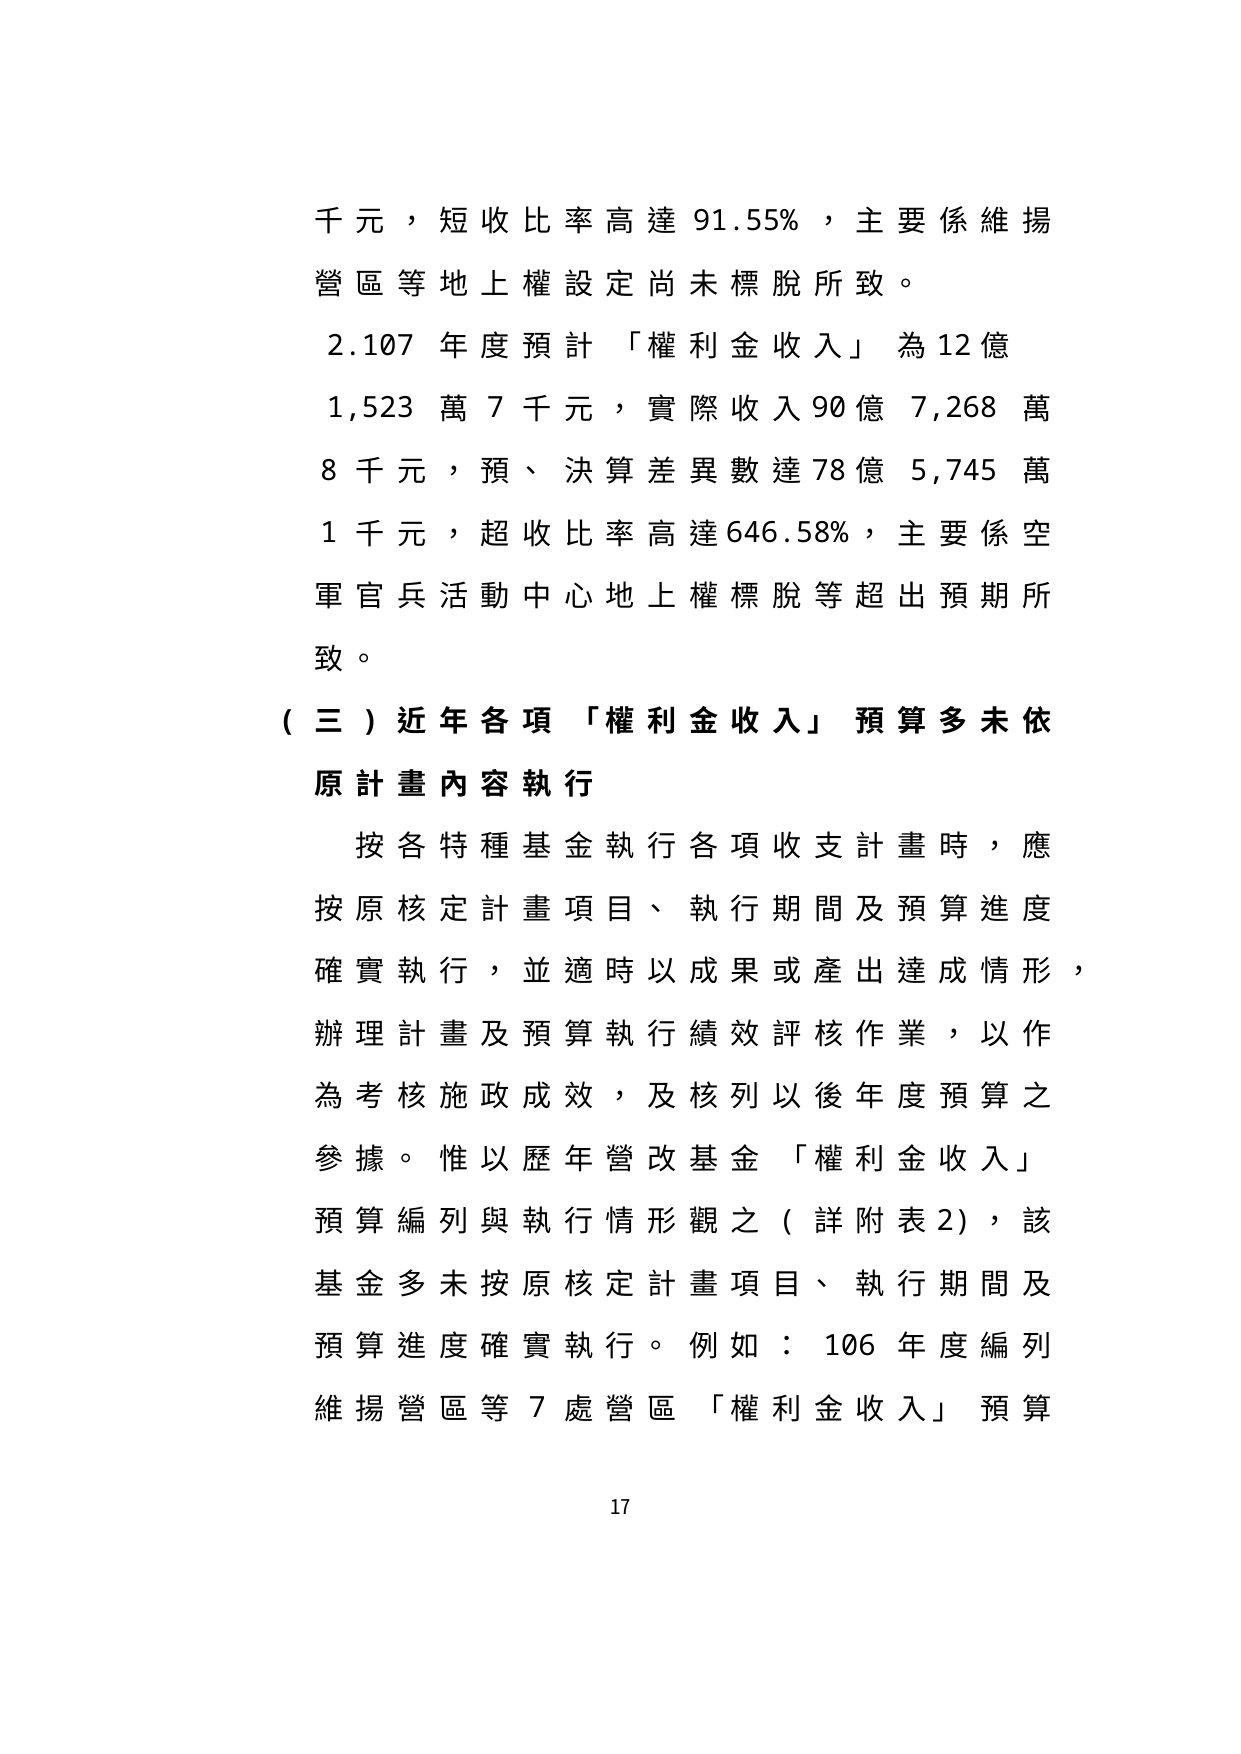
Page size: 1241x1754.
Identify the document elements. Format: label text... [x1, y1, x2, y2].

text 2.107年度預計「權利金收入」為12億1,523萬7千元，實際收入90億7,268萬8千元，預、決算差異數達78億5,745萬1千元，超收比率高達646.58%，主要係空軍官兵活動中心地上權標脫等超出預期所致。 [271, 302, 1058, 677]
text 按各特種基金執行各項收支計畫時，應按原核定計畫項目、執行期間及預算進度確實執行，並適時以成果或產出達成情形，辦理計畫及預算執行績效評核作業，以作為考核施政成效，及核列以後年度預算之參據。惟以歷年營改基金「權利金收入」預算編列與執行情形觀之(詳附表2)，該基金多未按原核定計畫項目、執行期間及預算進度確實執行。例如：106年度編列維揚營區等7處營區「權利金收入」預算30億8,188萬元，實際僅收取大直憲兵隊、前鎮二營區、頂埔駕訓場及重劃分回土地權利金2億6,049萬7千元；107年度編列岡山分院等5處營區「權利金收入」預算12億1,523萬5千元，實際卻收取石頭零散地、德高營區、六張犁營區、重劃分回土地、頂埔駕訓場、龍勝營區、空官活動中心、鼎新營區權利金90億7,268萬7千元。 [271, 802, 1058, 1427]
text 千元，短收比率高達91.55%，主要係維揚營區等地上權設定尚未標脫所致。 [271, 177, 1058, 302]
text (三)近年各項「權利金收入」預算多未依原計畫內容執行 [242, 677, 1058, 802]
